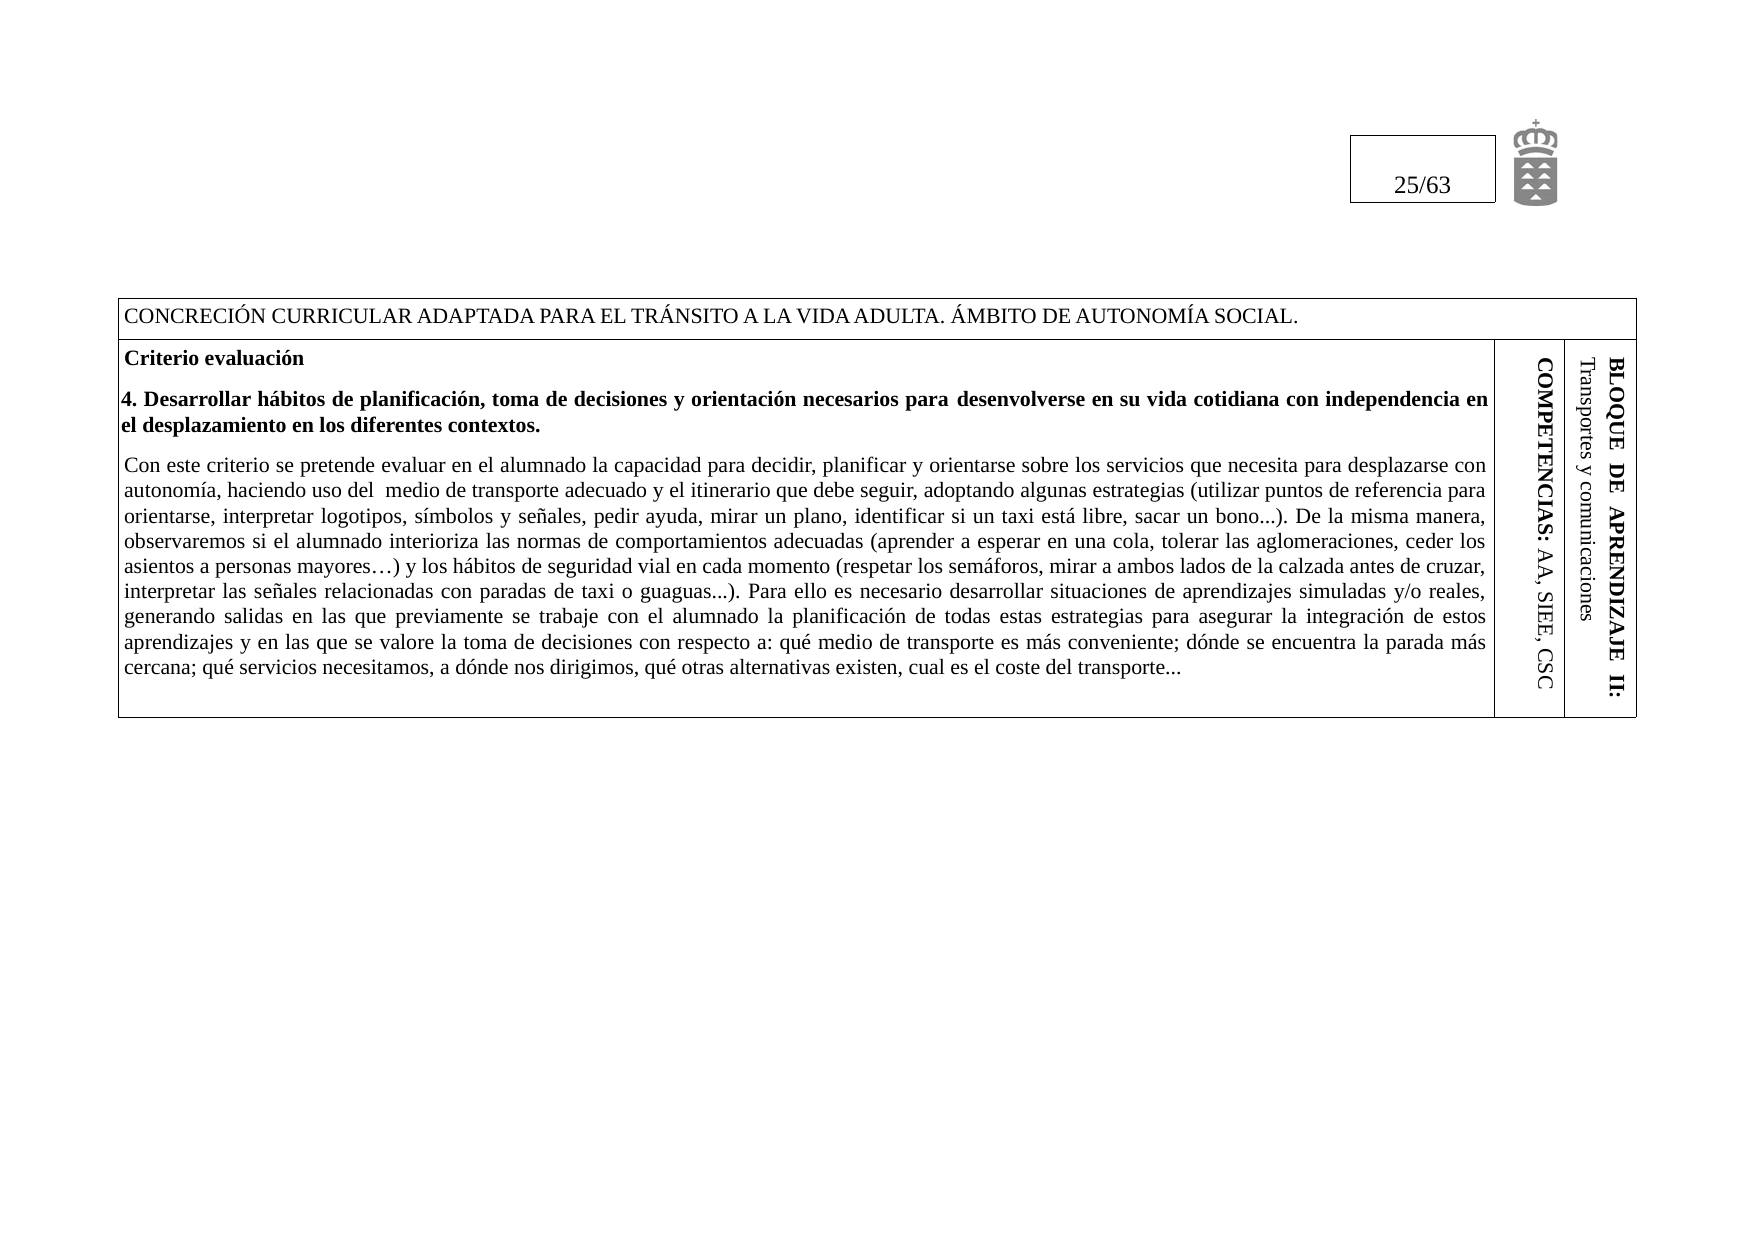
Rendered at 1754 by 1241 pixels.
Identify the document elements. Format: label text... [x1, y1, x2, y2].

picture [1513, 119, 1558, 206]
table_cell Criterio evaluación 4. Desarrollar hábitos de planificación, toma de decisiones y orientación necesarios para desenvolverse en su vida cotidiana con independencia en el desplazamiento en los diferentes contextos. Con este criterio se pretende evaluar en el alumnado la capacidad para decidir, planificar y orientarse sobre los servicios que necesita para desplazarse con autonomía, haciendo uso del medio de transporte adecuado y el itinerario que debe seguir, adoptando algunas estrategias (utilizar puntos de referencia para orientarse, interpretar logotipos, símbolos y señales, pedir ayuda, mirar un plano, identificar si un taxi está libre, sacar un bono...). De la misma manera, observaremos si el alumnado interioriza las normas de comportamientos adecuadas (aprender a esperar en una cola, tolerar las aglomeraciones, ceder los asientos a personas mayores…) y los hábitos de seguridad vial en cada momento (respetar los semáforos, mirar a ambos lados de la calzada antes de cruzar, interpretar las señales relacionadas con paradas de taxi o guaguas...). Para ello es necesario desarrollar situaciones de aprendizajes simuladas y/o reales, generando salidas en las que previamente se trabaje con el alumnado la planificación de todas estas estrategias para asegurar la integración de estos aprendizajes y en las que se valore la toma de decisiones con respecto a: qué medio de transporte es más conveniente; dónde se encuentra la parada más cercana; qué servicios necesitamos, a dónde nos dirigimos, qué otras alternativas existen, cual es el coste del transporte... [119, 340, 1494, 717]
table_cell BLOQUE DE APRENDIZAJE II: Transportes y comunicaciones [1565, 340, 1636, 717]
table_header CONCRECIÓN CURRICULAR ADAPTADA PARA EL TRÁNSITO A LA VIDA ADULTA. ÁMBITO DE AUTONOMÍA SOCIAL. [119, 299, 1636, 339]
table_cell COMPETENCIAS: AA, SIEE, CSC [1495, 340, 1564, 717]
